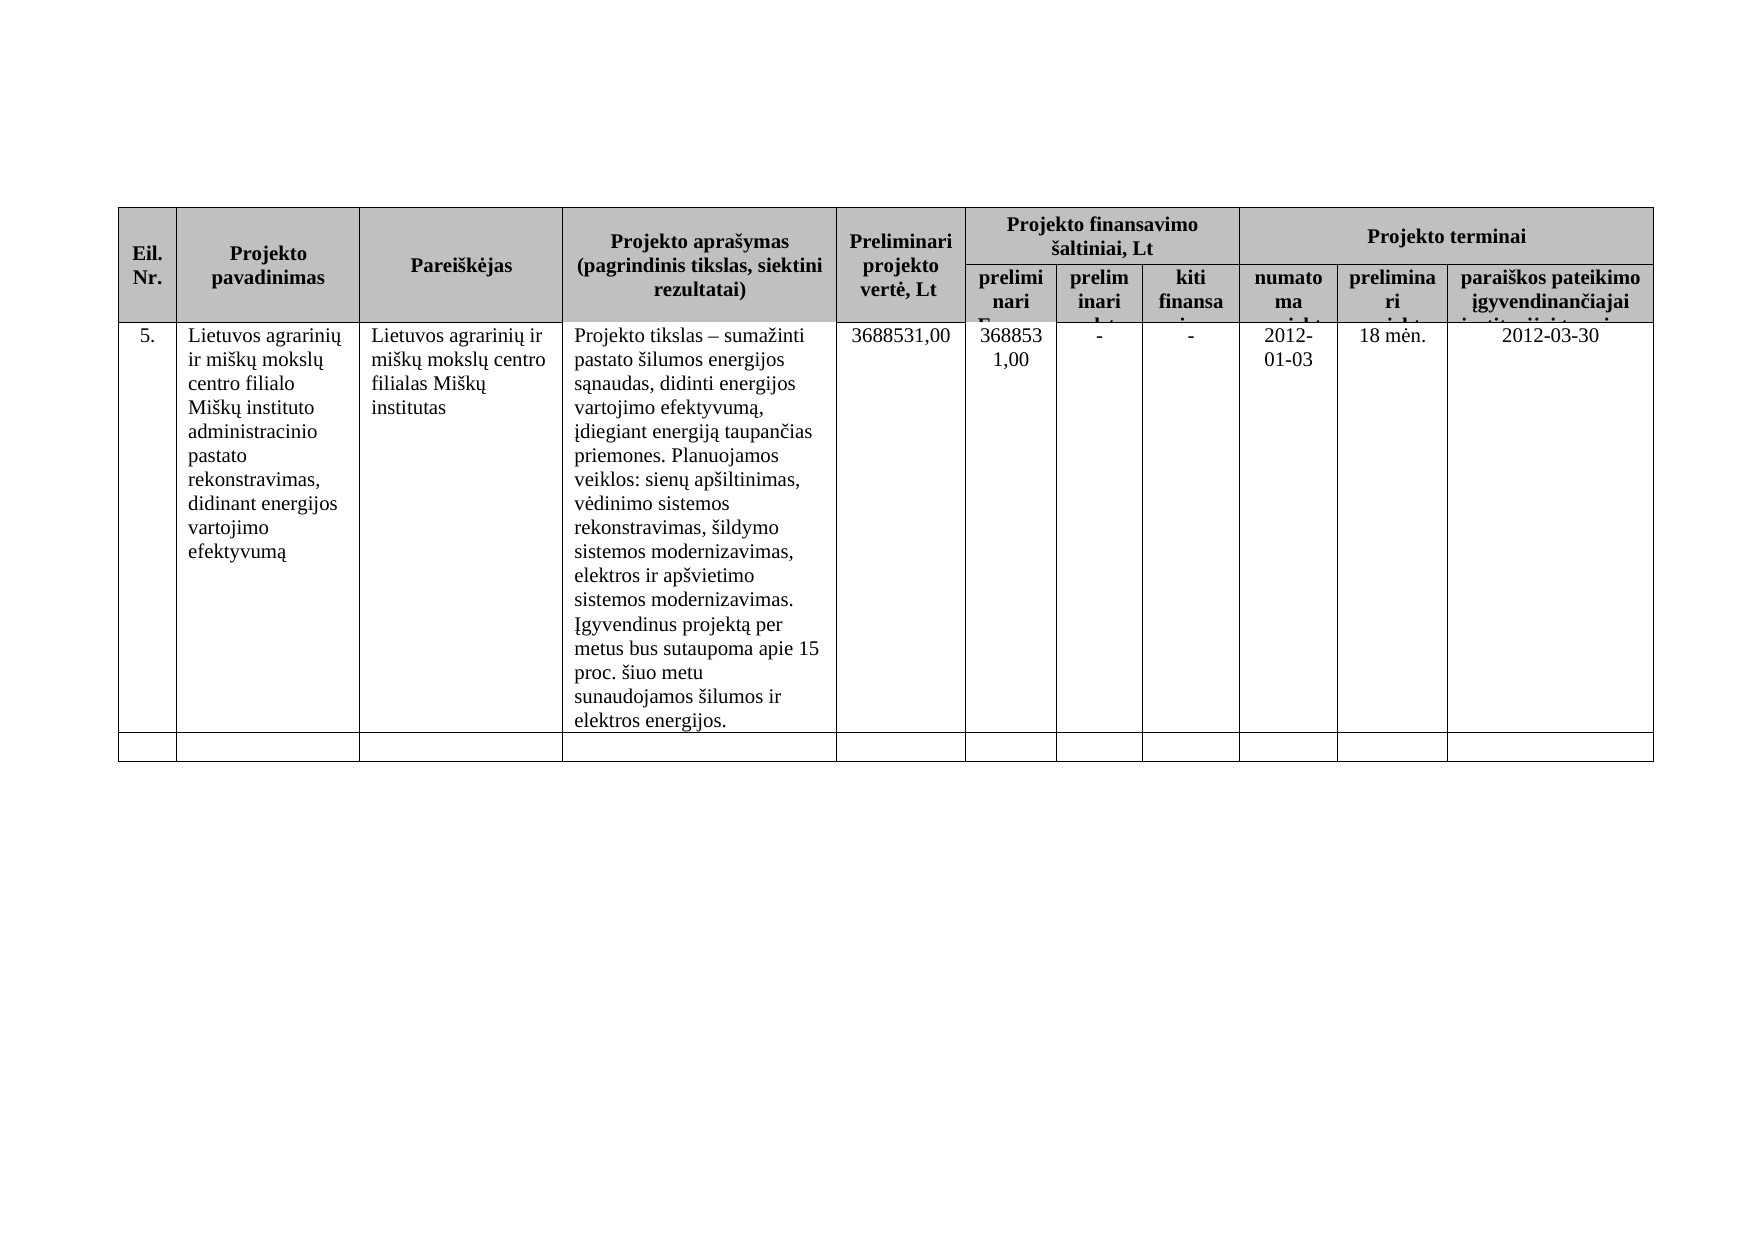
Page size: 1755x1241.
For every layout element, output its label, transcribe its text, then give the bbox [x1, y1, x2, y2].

table_cell numatoma projekto veiklų įgyvendinimo pradžia [1240, 265, 1337, 322]
table_cell [837, 733, 965, 761]
table_header Projekto finansavimo šaltiniai, Lt [966, 208, 1239, 264]
table_cell 2012-01-03 [1240, 323, 1337, 732]
table_header Pareiškėjas [360, 208, 562, 322]
table_cell [119, 733, 176, 761]
table_cell Lietuvos agrarinių ir miškų mokslų centro filialo Miškų instituto administracinio pastato rekonstravimas, didinant energijos vartojimo efektyvumą [177, 323, 359, 732]
table_cell - [1057, 323, 1142, 732]
table_header Projekto terminai [1240, 208, 1653, 264]
table_cell [1338, 733, 1447, 761]
table_cell [1057, 733, 1142, 761]
table_cell [563, 733, 836, 761]
table_cell 2012-03-30 [1448, 323, 1653, 732]
table_header Preliminari projekto vertė, Lt [837, 208, 965, 322]
table_cell 5. [119, 323, 176, 732]
table_cell [1240, 733, 1337, 761]
table_cell Lietuvos agrarinių ir miškų mokslų centro filialas Miškų institutas [360, 323, 562, 732]
table_cell 18 mėn. [1338, 323, 1447, 732]
table_cell paraiškos pateikimo įgyvendinančiajai institucijai terminas [1448, 265, 1653, 322]
table_cell [177, 733, 359, 761]
table_cell preliminari projekto veiklų įgyvendinimo trukmė [1338, 265, 1447, 322]
table_cell 3688531,00 [966, 322, 1056, 732]
table_cell [1448, 733, 1653, 761]
table_cell 3688531,00 [837, 323, 965, 732]
table_cell - [1143, 323, 1239, 732]
table_header Eil. Nr. [119, 208, 176, 322]
table_cell kiti finansavimo šaltiniai, Lt [1143, 265, 1239, 322]
table_cell preliminari valstybės biudžeto lėšų suma, Lt [1057, 265, 1142, 322]
table_cell [966, 733, 1056, 761]
table_cell preliminari Europos Sąjungos fondų lėšų suma, Lt [966, 265, 1056, 322]
table_cell [360, 733, 562, 761]
table_cell Projekto tikslas – sumažinti pastato šilumos energijos sąnaudas, didinti energijos vartojimo efektyvumą, įdiegiant energiją taupančias priemones. Planuojamos veiklos: sienų apšiltinimas, vėdinimo sistemos rekonstravimas, šildymo sistemos modernizavimas, elektros ir apšvietimo sistemos modernizavimas. Įgyvendinus projektą per metus bus sutaupoma apie 15 proc. šiuo metu sunaudojamos šilumos ir elektros energijos. [563, 322, 836, 732]
table_cell [1143, 733, 1239, 761]
table_header Projekto pavadinimas [177, 208, 359, 322]
table_header Projekto aprašymas (pagrindinis tikslas, siektini rezultatai) [563, 208, 836, 322]
